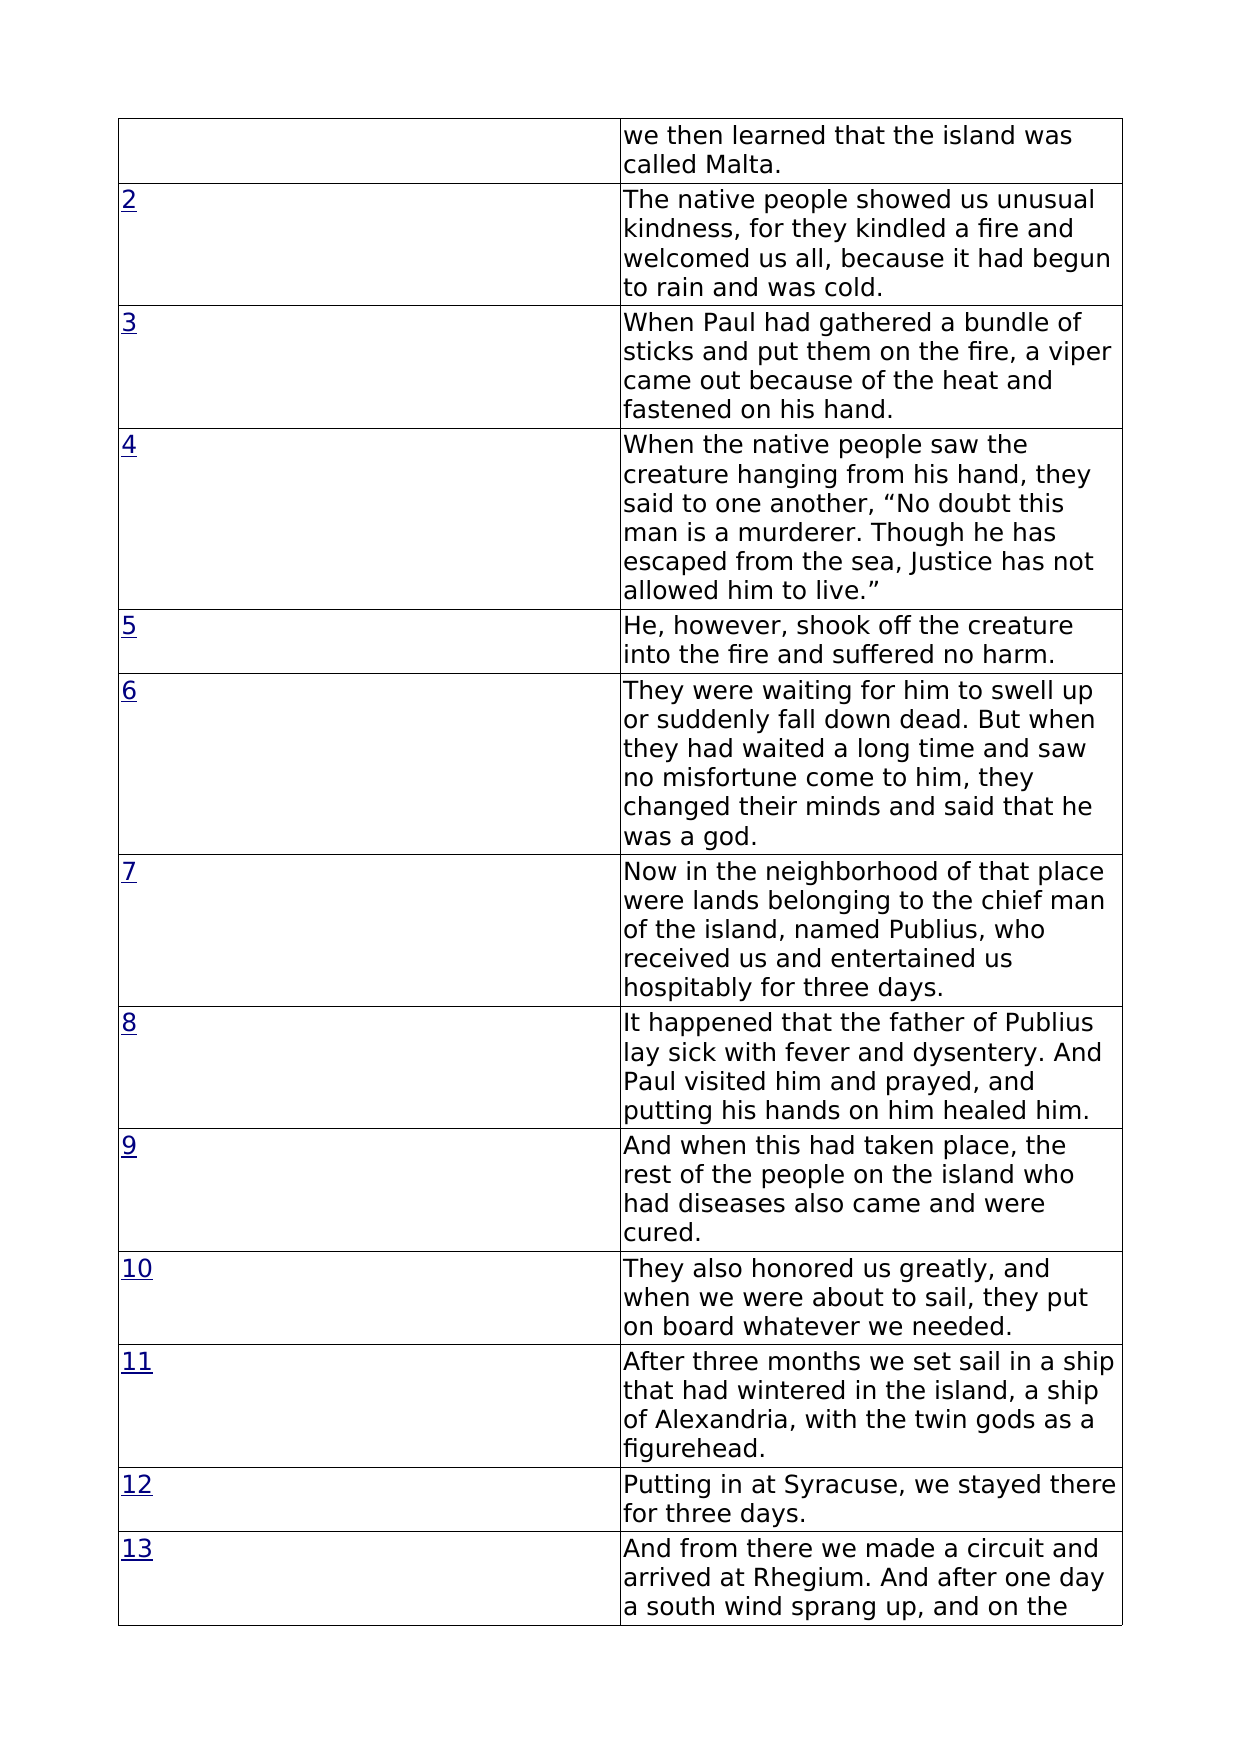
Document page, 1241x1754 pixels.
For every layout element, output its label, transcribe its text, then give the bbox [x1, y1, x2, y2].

table_cell They were waiting for him to swell up or suddenly fall down dead. But when they had waited a long time and saw no misfortune come to him, they changed their minds and said that he was a god. [621, 674, 1122, 854]
table_cell When the native people saw the creature hanging from his hand, they said to one another, “No doubt this man is a murderer. Though he has escaped from the sea, Justice has not allowed him to live.” [621, 429, 1122, 608]
table_cell 2 [119, 184, 620, 305]
table_cell They also honored us greatly, and when we were about to sail, they put on board whatever we needed. [621, 1252, 1122, 1344]
table_cell And when this had taken place, the rest of the people on the island who had diseases also came and were cured. [621, 1129, 1122, 1251]
table_cell It happened that the father of Publius lay sick with fever and dysentery. And Paul visited him and prayed, and putting his hands on him healed him. [621, 1007, 1122, 1128]
table_cell 12 [119, 1468, 620, 1531]
table_cell 9 [119, 1129, 620, 1251]
table_cell 10 [119, 1252, 620, 1344]
table_cell 7 [119, 855, 620, 1006]
table_cell 5 [119, 610, 620, 673]
table_cell 3 [119, 306, 620, 428]
table_header we then learned that the island was called Malta. [621, 119, 1122, 182]
table_header [119, 119, 620, 182]
table_cell 13 [119, 1532, 620, 1624]
table_cell 4 [119, 429, 620, 608]
table_cell 6 [119, 674, 620, 854]
table_cell Putting in at Syracuse, we stayed there for three days. [621, 1468, 1122, 1531]
table_cell After three months we set sail in a ship that had wintered in the island, a ship of Alexandria, with the twin gods as a figurehead. [621, 1345, 1122, 1467]
table_cell 11 [119, 1345, 620, 1467]
table_cell The native people showed us unusual kindness, for they kindled a fire and welcomed us all, because it had begun to rain and was cold. [621, 184, 1122, 305]
table_cell And from there we made a circuit and arrived at Rhegium. And after one day a south wind sprang up, and on the [621, 1532, 1122, 1624]
table_cell Now in the neighborhood of that place were lands belonging to the chief man of the island, named Publius, who received us and entertained us hospitably for three days. [621, 855, 1122, 1006]
table_cell When Paul had gathered a bundle of sticks and put them on the fire, a viper came out because of the heat and fastened on his hand. [621, 306, 1122, 428]
table_cell 8 [119, 1007, 620, 1128]
table_cell He, however, shook off the creature into the fire and suffered no harm. [621, 610, 1122, 673]
